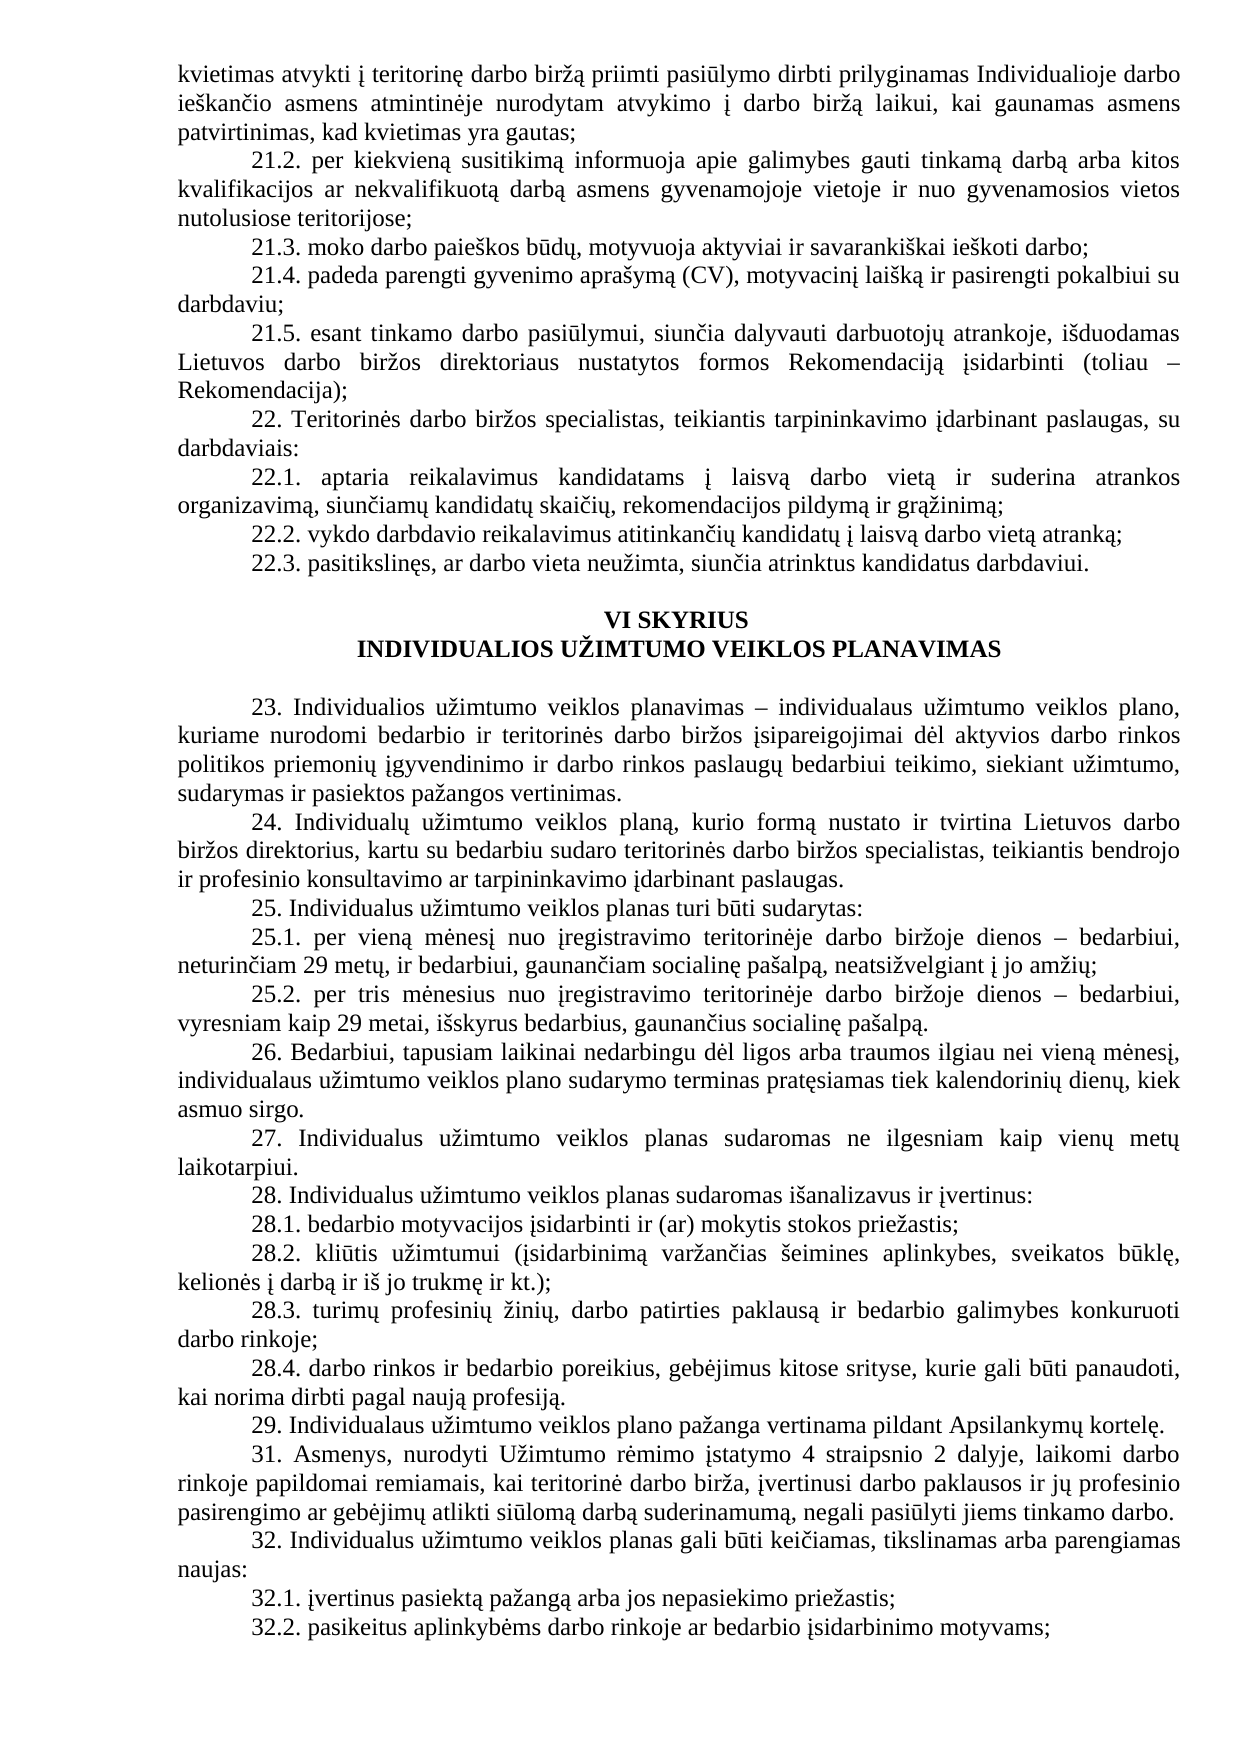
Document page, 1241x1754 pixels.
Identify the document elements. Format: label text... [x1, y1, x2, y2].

text 27. Individualus užimtumo veiklos planas sudaromas ne ilgesniam kaip vienų metų laikotarpiui. [177, 1123, 1181, 1180]
text 32.2. pasikeitus aplinkybėms darbo rinkoje ar bedarbio įsidarbinimo motyvams; [177, 1612, 1181, 1640]
text 21.5. esant tinkamo darbo pasiūlymui, siunčia dalyvauti darbuotojų atrankoje, išduodamas Lietuvos darbo biržos direktoriaus nustatytos formos Rekomendaciją įsidarbinti (toliau – Rekomendacija); [177, 318, 1181, 404]
text 31. Asmenys, nurodyti Užimtumo rėmimo įstatymo 4 straipsnio 2 dalyje, laikomi darbo rinkoje papildomai remiamais, kai teritorinė darbo birža, įvertinusi darbo paklausos ir jų profesinio pasirengimo ar gebėjimų atlikti siūlomą darbą suderinamumą, negali pasiūlyti jiems tinkamo darbo. [177, 1439, 1181, 1525]
text 25.1. per vieną mėnesį nuo įregistravimo teritorinėje darbo biržoje dienos – bedarbiui, neturinčiam 29 metų, ir bedarbiui, gaunančiam socialinę pašalpą, neatsižvelgiant į jo amžių; [177, 922, 1181, 979]
text 32.1. įvertinus pasiektą pažangą arba jos nepasiekimo priežastis; [177, 1583, 1181, 1612]
text 22.2. vykdo darbdavio reikalavimus atitinkančių kandidatų į laisvą darbo vietą atranką; [177, 519, 1181, 548]
text 26. Bedarbiui, tapusiam laikinai nedarbingu dėl ligos arba traumos ilgiau nei vieną mėnesį, individualaus užimtumo veiklos plano sudarymo terminas pratęsiamas tiek kalendorinių dienų, kiek asmuo sirgo. [177, 1037, 1181, 1123]
text 32. Individualus užimtumo veiklos planas gali būti keičiamas, tikslinamas arba parengiamas naujas: [177, 1525, 1181, 1583]
text 21.2. per kiekvieną susitikimą informuoja apie galimybes gauti tinkamą darbą arba kitos kvalifikacijos ar nekvalifikuotą darbą asmens gyvenamojoje vietoje ir nuo gyvenamosios vietos nutolusiose teritorijose; [177, 145, 1181, 232]
text 25. Individualus užimtumo veiklos planas turi būti sudarytas: [177, 893, 1181, 922]
text 24. Individualų užimtumo veiklos planą, kurio formą nustato ir tvirtina Lietuvos darbo biržos direktorius, kartu su bedarbiu sudaro teritorinės darbo biržos specialistas, teikiantis bendrojo ir profesinio konsultavimo ar tarpininkavimo įdarbinant paslaugas. [177, 807, 1181, 893]
text 22.1. aptaria reikalavimus kandidatams į laisvą darbo vietą ir suderina atrankos organizavimą, siunčiamų kandidatų skaičių, rekomendacijos pildymą ir grąžinimą; [177, 462, 1181, 519]
text 29. Individualaus užimtumo veiklos plano pažanga vertinama pildant Apsilankymų kortelę. [177, 1410, 1181, 1439]
text 21.4. padeda parengti gyvenimo aprašymą (CV), motyvacinį laišką ir pasirengti pokalbiui su darbdaviu; [177, 260, 1181, 318]
text 28. Individualus užimtumo veiklos planas sudaromas išanalizavus ir įvertinus: [177, 1180, 1181, 1209]
text VI SKYRIUS [177, 605, 1181, 634]
text 22.3. pasitikslinęs, ar darbo vieta neužimta, siunčia atrinktus kandidatus darbdaviui. [177, 548, 1181, 577]
text kvietimas atvykti į teritorinę darbo biržą priimti pasiūlymo dirbti prilyginamas Individualioje darbo ieškančio asmens atmintinėje nurodytam atvykimo į darbo biržą laikui, kai gaunamas asmens patvirtinimas, kad kvietimas yra gautas; [177, 59, 1181, 145]
text 28.3. turimų profesinių žinių, darbo patirties paklausą ir bedarbio galimybes konkuruoti darbo rinkoje; [177, 1295, 1181, 1353]
text 25.2. per tris mėnesius nuo įregistravimo teritorinėje darbo biržoje dienos – bedarbiui, vyresniam kaip 29 metai, išskyrus bedarbius, gaunančius socialinę pašalpą. [177, 979, 1181, 1037]
text INDIVIDUALIOS UŽIMTUMO VEIKLOS PLANAVIMAS [177, 634, 1181, 663]
text 28.2. kliūtis užimtumui (įsidarbinimą varžančias šeimines aplinkybes, sveikatos būklę, kelionės į darbą ir iš jo trukmę ir kt.); [177, 1238, 1181, 1295]
text 28.4. darbo rinkos ir bedarbio poreikius, gebėjimus kitose srityse, kurie gali būti panaudoti, kai norima dirbti pagal naują profesiją. [177, 1353, 1181, 1410]
text 28.1. bedarbio motyvacijos įsidarbinti ir (ar) mokytis stokos priežastis; [177, 1209, 1181, 1238]
text 22. Teritorinės darbo biržos specialistas, teikiantis tarpininkavimo įdarbinant paslaugas, su darbdaviais: [177, 404, 1181, 462]
text 21.3. moko darbo paieškos būdų, motyvuoja aktyviai ir savarankiškai ieškoti darbo; [177, 232, 1181, 260]
text 23. Individualios užimtumo veiklos planavimas – individualaus užimtumo veiklos plano, kuriame nurodomi bedarbio ir teritorinės darbo biržos įsipareigojimai dėl aktyvios darbo rinkos politikos priemonių įgyvendinimo ir darbo rinkos paslaugų bedarbiui teikimo, siekiant užimtumo, sudarymas ir pasiektos pažangos vertinimas. [177, 692, 1181, 807]
